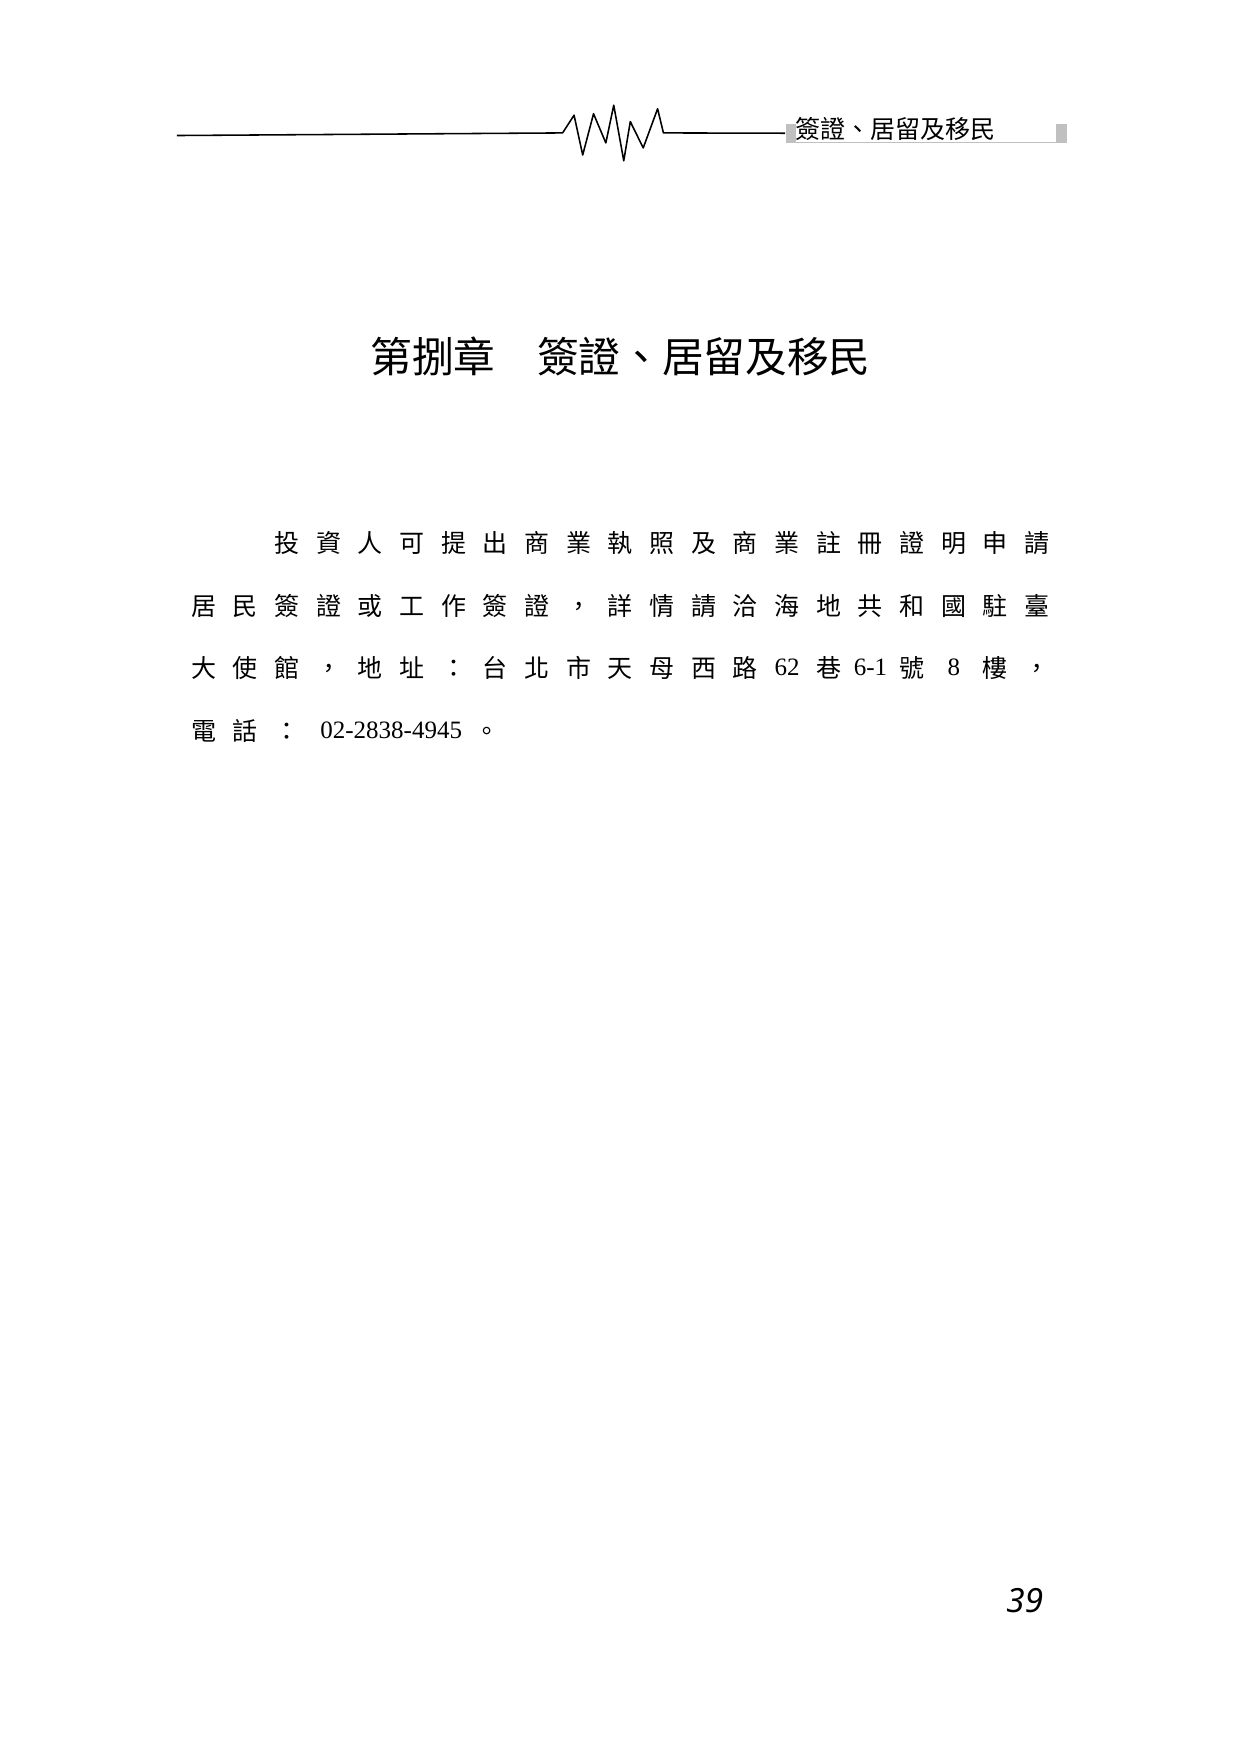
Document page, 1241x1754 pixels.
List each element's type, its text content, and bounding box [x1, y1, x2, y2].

text 投資人可提出商業執照及商業註冊證明申請居民簽證或工作簽證，詳情請洽海地共和國駐臺大使館，地址：台北市天母西路62巷6-1號8樓，電話：02-2838-4945。 [183, 500, 1058, 750]
text 第捌章 簽證、居留及移民 [183, 313, 1058, 375]
